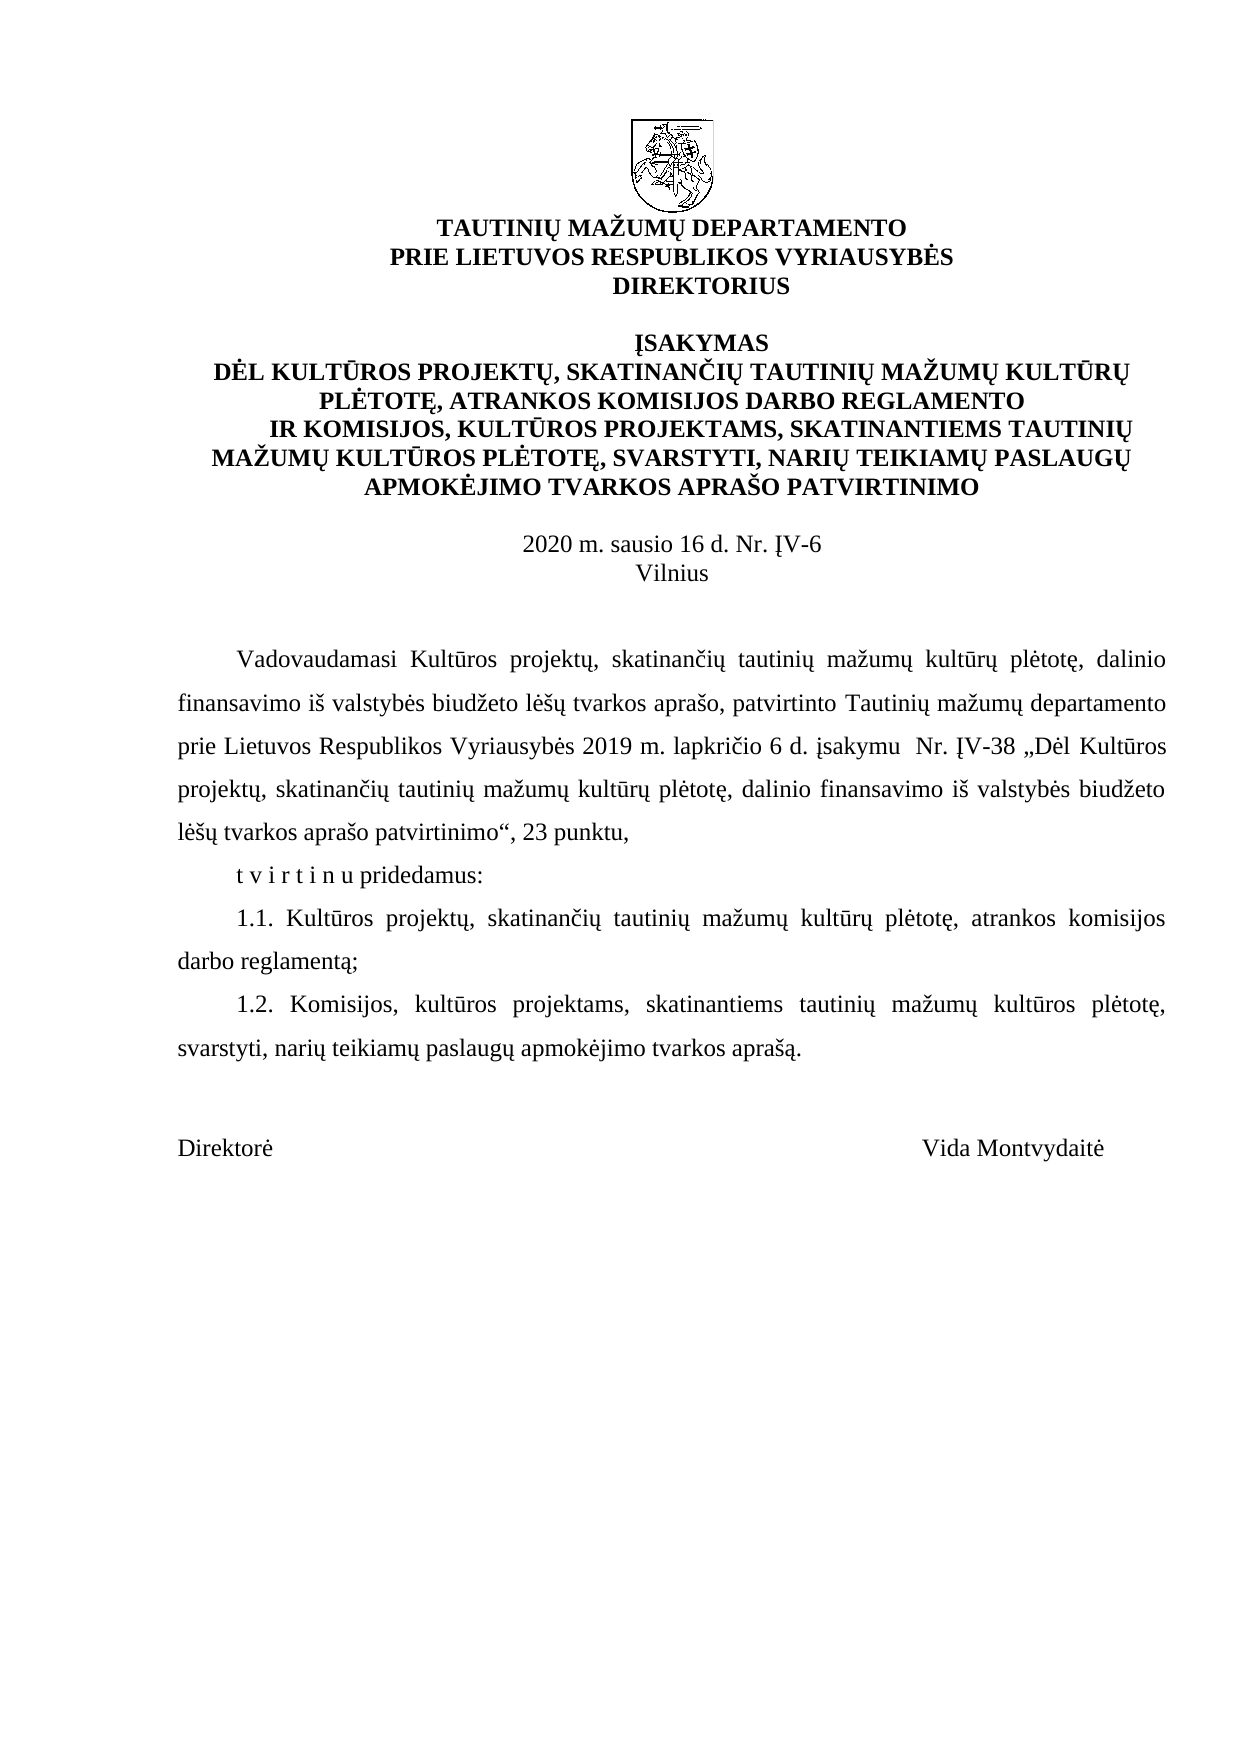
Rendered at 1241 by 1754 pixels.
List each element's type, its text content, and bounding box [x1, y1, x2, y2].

text Vilnius [177, 558, 1167, 587]
text Direktorė Vida Montvydaitė [177, 1133, 1167, 1162]
text DIREKTORIUS [177, 271, 1167, 299]
text 2020 m. sausio 16 d. Nr. ĮV-6 [177, 529, 1167, 558]
text t v i r t i n u pridedamus: [177, 860, 1167, 889]
text DĖL KULTŪROS PROJEKTŲ, SKATINANČIŲ TAUTINIŲ MAŽUMŲ KULTŪRŲ PLĖTOTĘ, ATRANKOS KOMISIJOS DARBO REGLAMENTO [177, 357, 1167, 414]
text PRIE LIETUVOS RESPUBLIKOS VYRIAUSYBĖS [177, 242, 1167, 271]
text 1.2. Komisijos, kultūros projektams, skatinantiems tautinių mažumų kultūros plėtotę, svarstyti, narių teikiamų paslaugų apmokėjimo tvarkos aprašą. [177, 989, 1167, 1061]
text Vadovaudamasi Kultūros projektų, skatinančių tautinių mažumų kultūrų plėtotę, dalinio finansavimo iš valstybės biudžeto lėšų tvarkos aprašo, patvirtinto Tautinių mažumų departamento prie Lietuvos Respublikos Vyriausybės 2019 m. lapkričio 6 d. įsakymu Nr. ĮV-38 „Dėl Kultūros projektų, skatinančių tautinių mažumų kultūrų plėtotę, dalinio finansavimo iš valstybės biudžeto lėšų tvarkos aprašo patvirtinimo“, 23 punktu, [177, 644, 1167, 846]
text IR KOMISIJOS, KULTŪROS PROJEKTAMS, SKATINANTIEMS TAUTINIŲ MAŽUMŲ KULTŪROS PLĖTOTĘ, SVARSTYTI, NARIŲ TEIKIAMŲ PASLAUGŲ APMOKĖJIMO TVARKOS APRAŠO PATVIRTINIMO [177, 414, 1167, 501]
text TAUTINIŲ MAŽUMŲ DEPARTAMENTO [177, 213, 1167, 242]
text ĮSAKYMAS [177, 328, 1167, 357]
text 1.1. Kultūros projektų, skatinančių tautinių mažumų kultūrų plėtotę, atrankos komisijos darbo reglamentą; [177, 903, 1167, 975]
